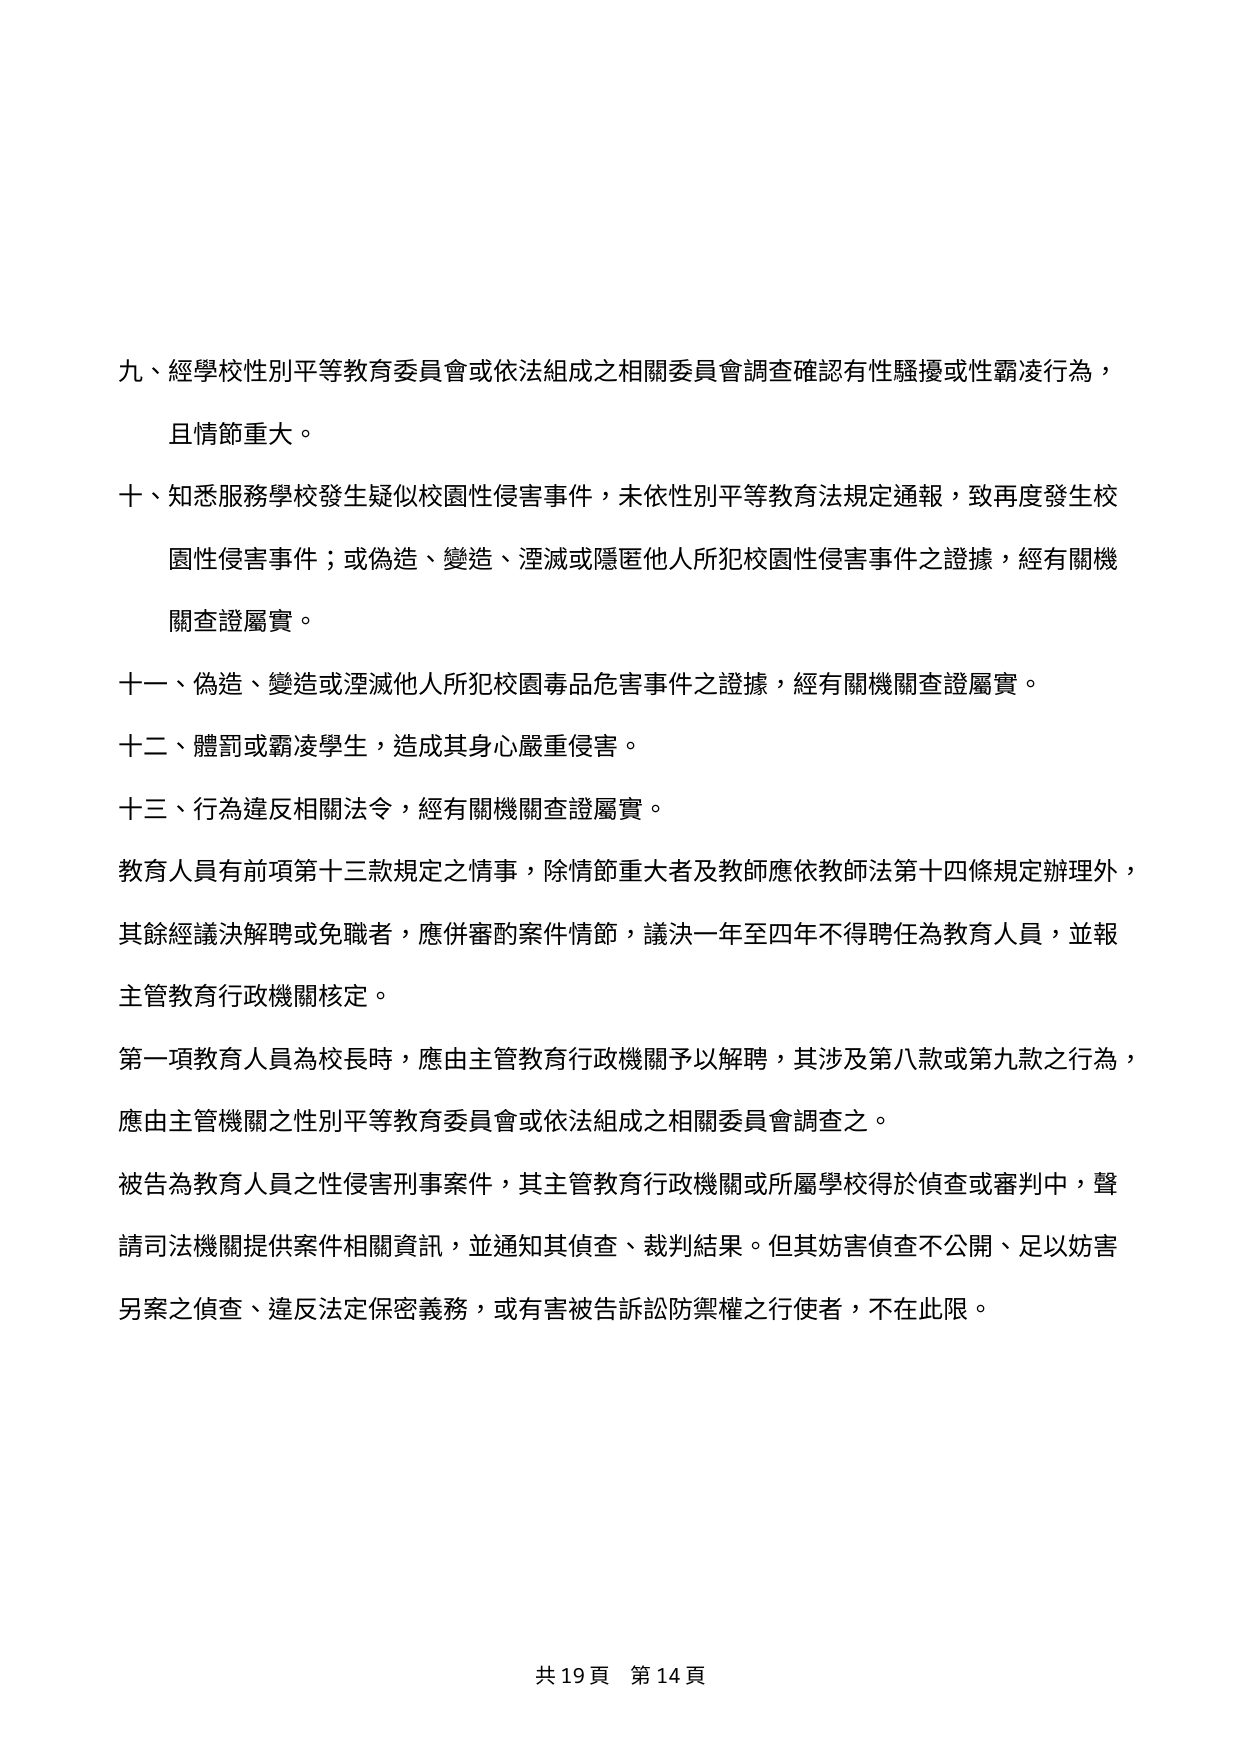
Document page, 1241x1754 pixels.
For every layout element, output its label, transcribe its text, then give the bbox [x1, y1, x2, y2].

text 十二、體罰或霸凌學生，造成其身心嚴重侵害。 [118, 703, 1122, 766]
text 第一項教育人員為校長時，應由主管教育行政機關予以解聘，其涉及第八款或第九款之行為，應由主管機關之性別平等教育委員會或依法組成之相關委員會調查之。 [118, 1016, 1122, 1141]
text 被告為教育人員之性侵害刑事案件，其主管教育行政機關或所屬學校得於偵查或審判中，聲請司法機關提供案件相關資訊，並通知其偵查、裁判結果。但其妨害偵查不公開、足以妨害另案之偵查、違反法定保密義務，或有害被告訴訟防禦權之行使者，不在此限。 [118, 1141, 1122, 1328]
text 九、經學校性別平等教育委員會或依法組成之相關委員會調查確認有性騷擾或性霸凌行為，且情節重大。 [118, 328, 1122, 453]
text 十三、行為違反相關法令，經有關機關查證屬實。 [118, 766, 1122, 828]
text 十一、偽造、變造或湮滅他人所犯校園毒品危害事件之證據，經有關機關查證屬實。 [118, 641, 1122, 703]
text 十、知悉服務學校發生疑似校園性侵害事件，未依性別平等教育法規定通報，致再度發生校園性侵害事件；或偽造、變造、湮滅或隱匿他人所犯校園性侵害事件之證據，經有關機關查證屬實。 [118, 453, 1122, 641]
text 教育人員有前項第十三款規定之情事，除情節重大者及教師應依教師法第十四條規定辦理外，其餘經議決解聘或免職者，應併審酌案件情節，議決一年至四年不得聘任為教育人員，並報主管教育行政機關核定。 [118, 828, 1122, 1016]
